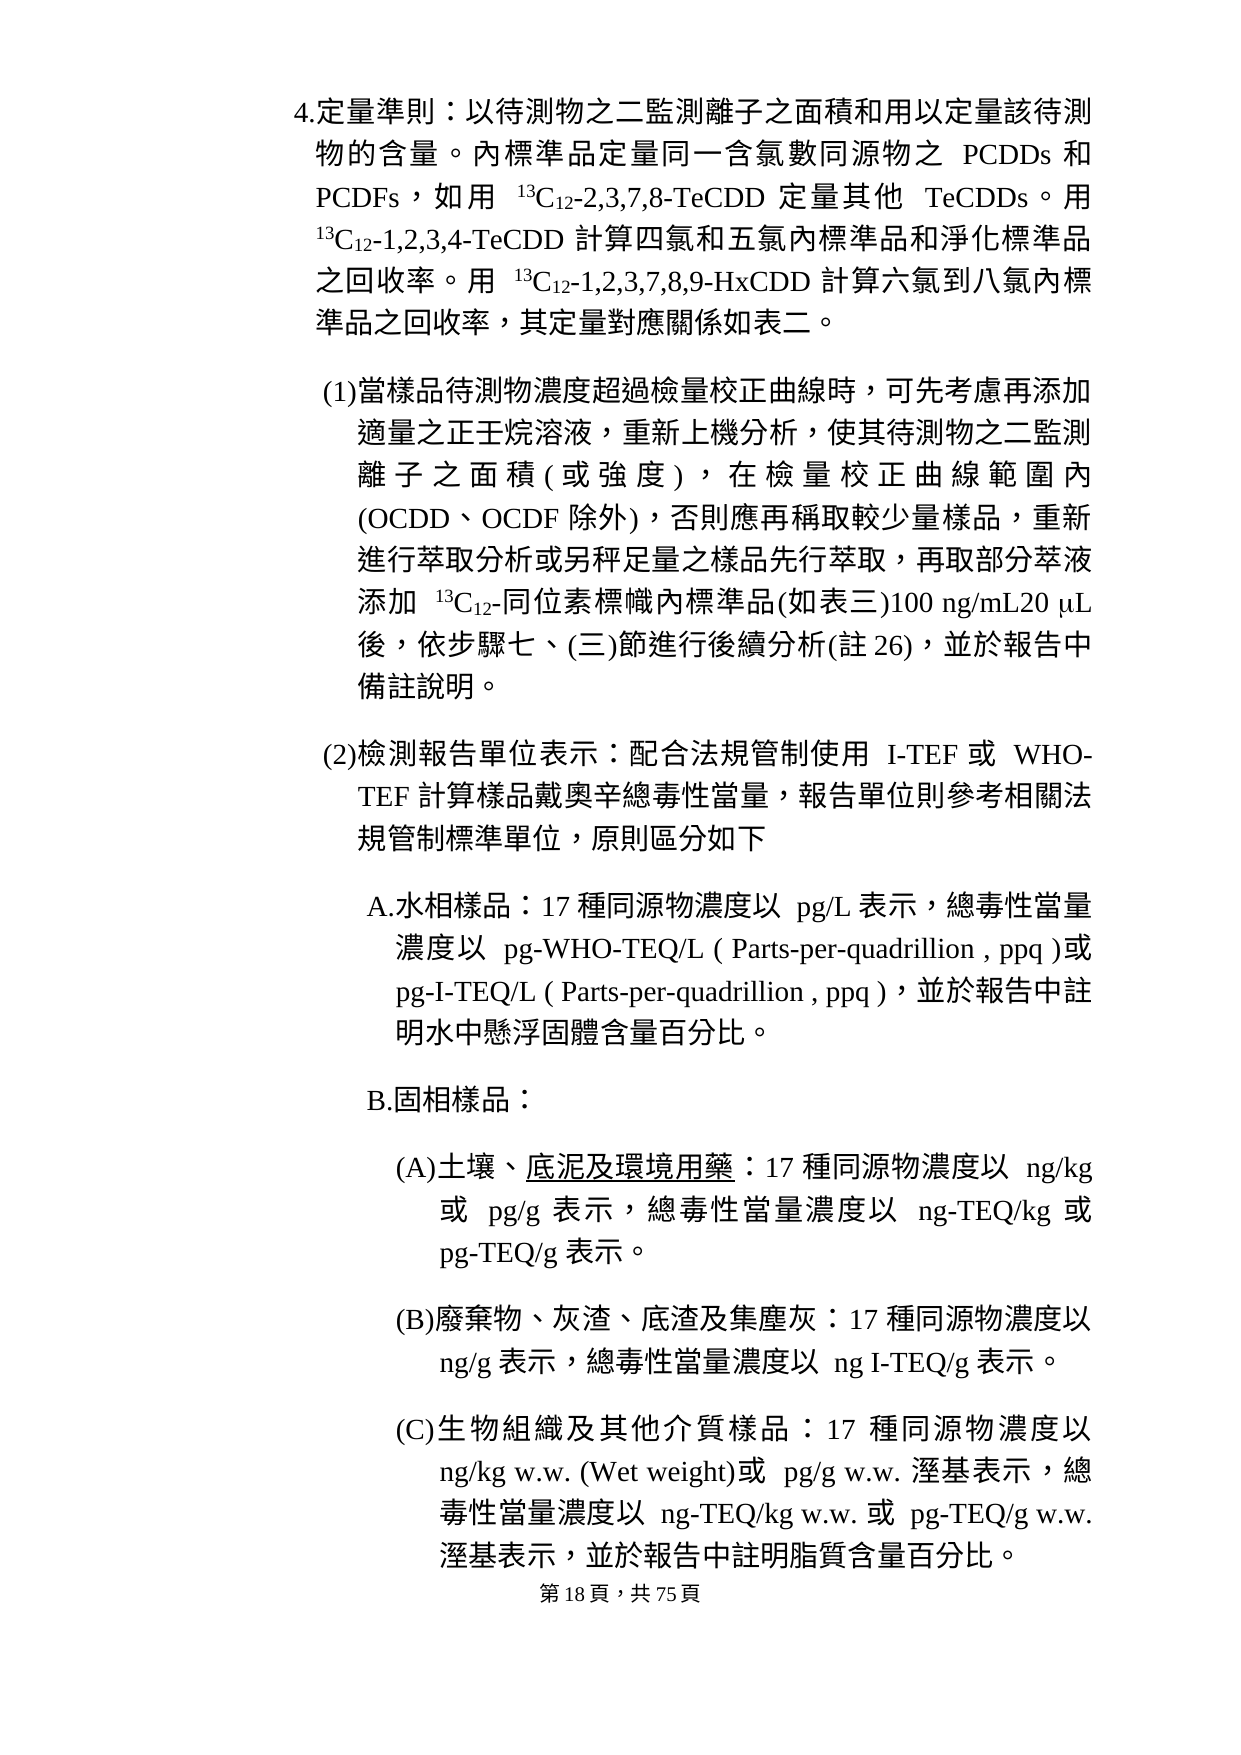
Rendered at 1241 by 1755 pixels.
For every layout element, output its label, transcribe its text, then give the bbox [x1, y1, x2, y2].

text (A)土壤、底泥及環境用藥：17 種同源物濃度以 ng/kg 或 pg/g 表示，總毒性當量濃度以 ng-TEQ/kg 或 pg-TEQ/g 表示。 [396, 1144, 1093, 1271]
text B.固相樣品： [366, 1077, 1093, 1119]
text 4.定量準則：以待測物之二監測離子之面積和用以定量該待測物的含量。內標準品定量同一含氯數同源物之 PCDDs 和 PCDFs，如用 13C12-2,3,7,8-TeCDD 定量其他 TeCDDs。用13C12-1,2,3,4-TeCDD 計算四氯和五氯內標準品和淨化標準品之回收率。用 13C12-1,2,3,7,8,9-HxCDD 計算六氯到八氯內標準品之回收率，其定量對應關係如表二。 [293, 89, 1093, 342]
text (1)當樣品待測物濃度超過檢量校正曲線時，可先考慮再添加適量之正壬烷溶液，重新上機分析，使其待測物之二監測離子之面積(或強度)，在檢量校正曲線範圍內(OCDD、OCDF 除外)，否則應再稱取較少量樣品，重新進行萃取分析或另秤足量之樣品先行萃取，再取部分萃液添加 13C12-同位素標幟內標準品(如表三)100 ng/mL20 L 後，依步驟七、(三)節進行後續分析(註26)，並於報告中備註說明。 [323, 367, 1093, 706]
text A.水相樣品：17 種同源物濃度以 pg/L 表示，總毒性當量濃度以 pg-WHO-TEQ/L ( Parts-per-quadrillion , ppq )或 pg-I-TEQ/L ( Parts-per-quadrillion , ppq )，並於報告中註明水中懸浮固體含量百分比。 [366, 883, 1093, 1052]
text (C)生物組織及其他介質樣品：17 種同源物濃度以 ng/kg w.w. (Wet weight)或 pg/g w.w. 溼基表示，總毒性當量濃度以 ng-TEQ/kg w.w. 或 pg-TEQ/g w.w. 溼基表示，並於報告中註明脂質含量百分比。 [396, 1406, 1093, 1575]
text (B)廢棄物、灰渣、底渣及集塵灰：17 種同源物濃度以 ng/g 表示，總毒性當量濃度以 ng I-TEQ/g 表示。 [396, 1296, 1093, 1381]
text (2)檢測報告單位表示：配合法規管制使用 I-TEF 或 WHO-TEF 計算樣品戴奧辛總毒性當量，報告單位則參考相關法規管制標準單位，原則區分如下 [323, 731, 1093, 858]
